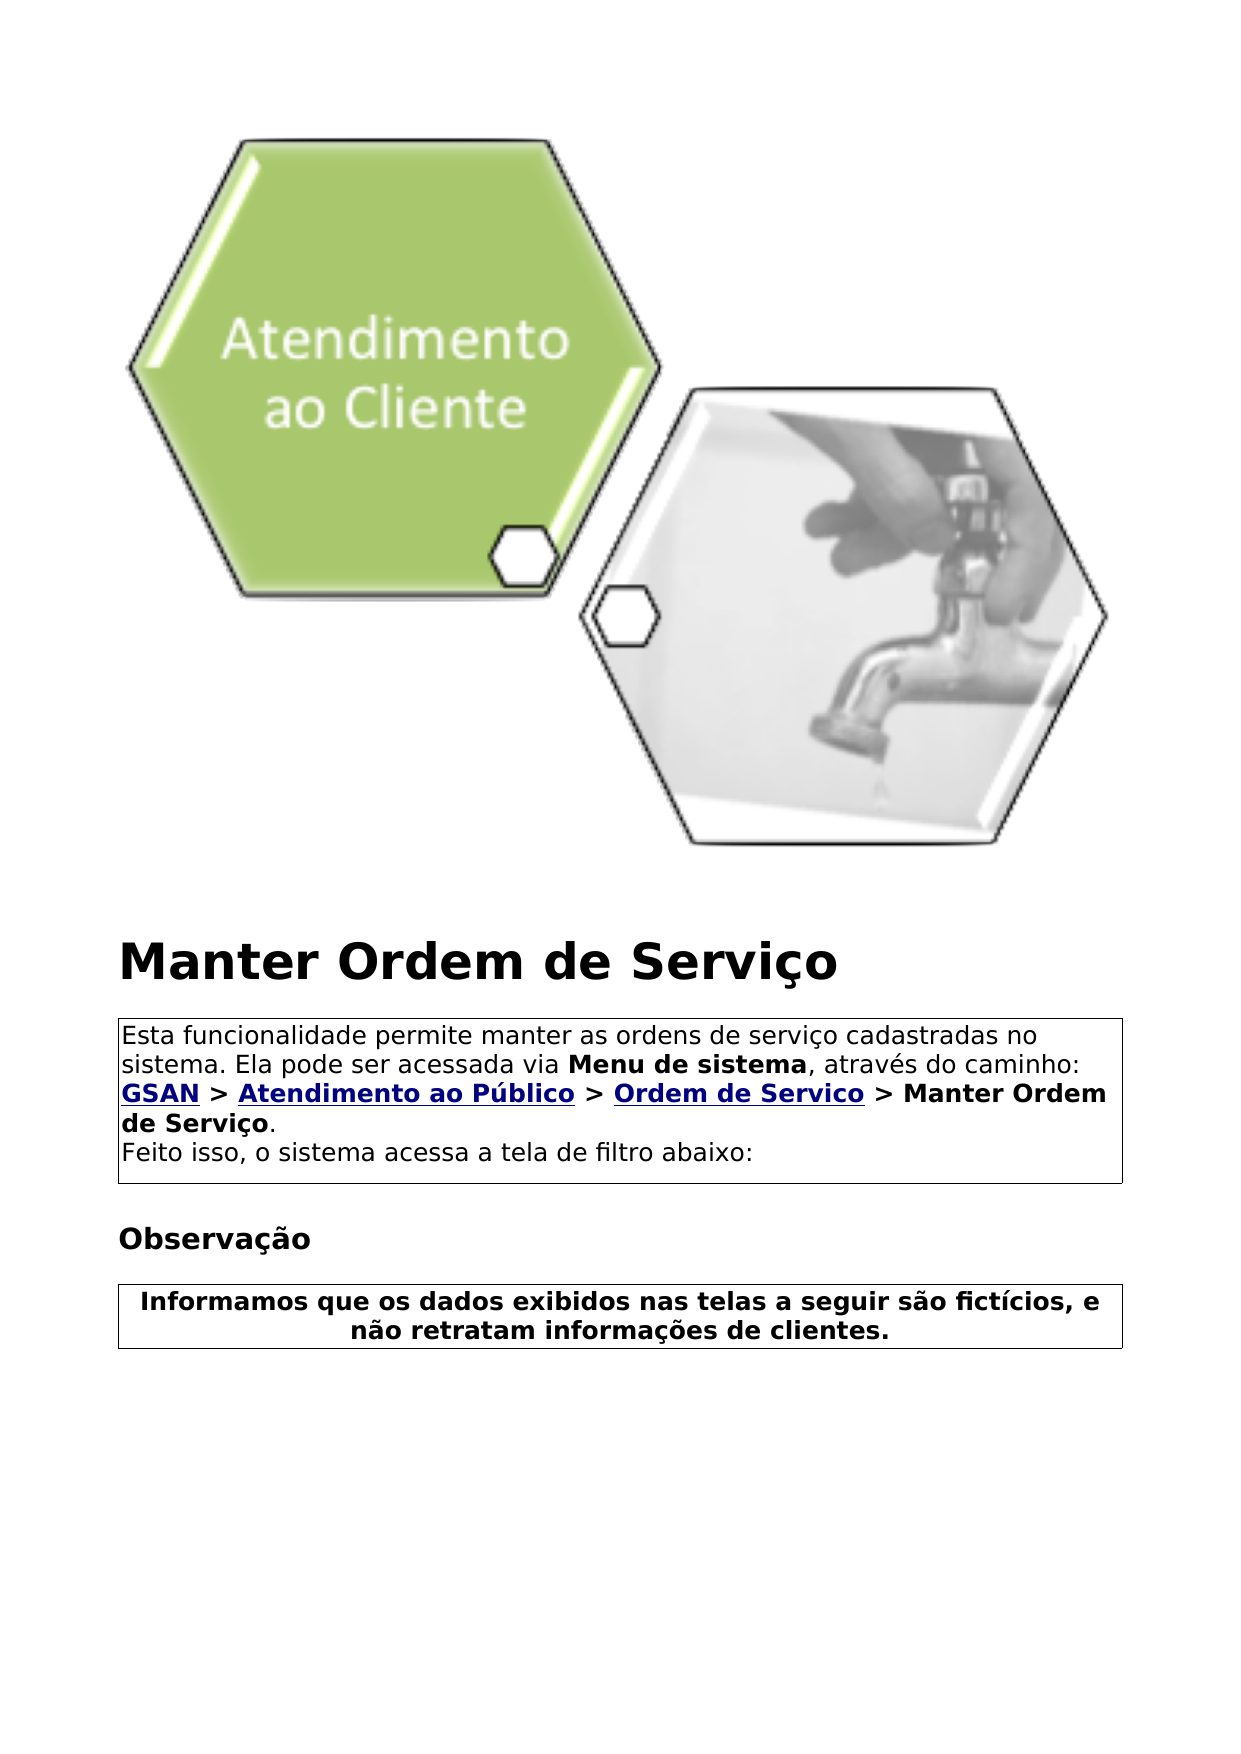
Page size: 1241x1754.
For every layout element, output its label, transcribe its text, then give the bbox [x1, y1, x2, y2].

table_header Esta funcionalidade permite manter as ordens de serviço cadastradas no sistema. Ela pode ser acessada via Menu de sistema, através do caminho: GSAN > Atendimento ao Público > Ordem de Servico > Manter Ordem de Serviço. Feito isso, o sistema acessa a tela de filtro abaixo: [119, 1019, 1122, 1182]
subtitle Manter Ordem de Serviço [118, 933, 1122, 991]
picture [118, 118, 1123, 866]
table_header Informamos que os dados exibidos nas telas a seguir são fictícios, e não retratam informações de clientes. [119, 1285, 1122, 1348]
subtitle Observação [118, 1222, 1122, 1256]
